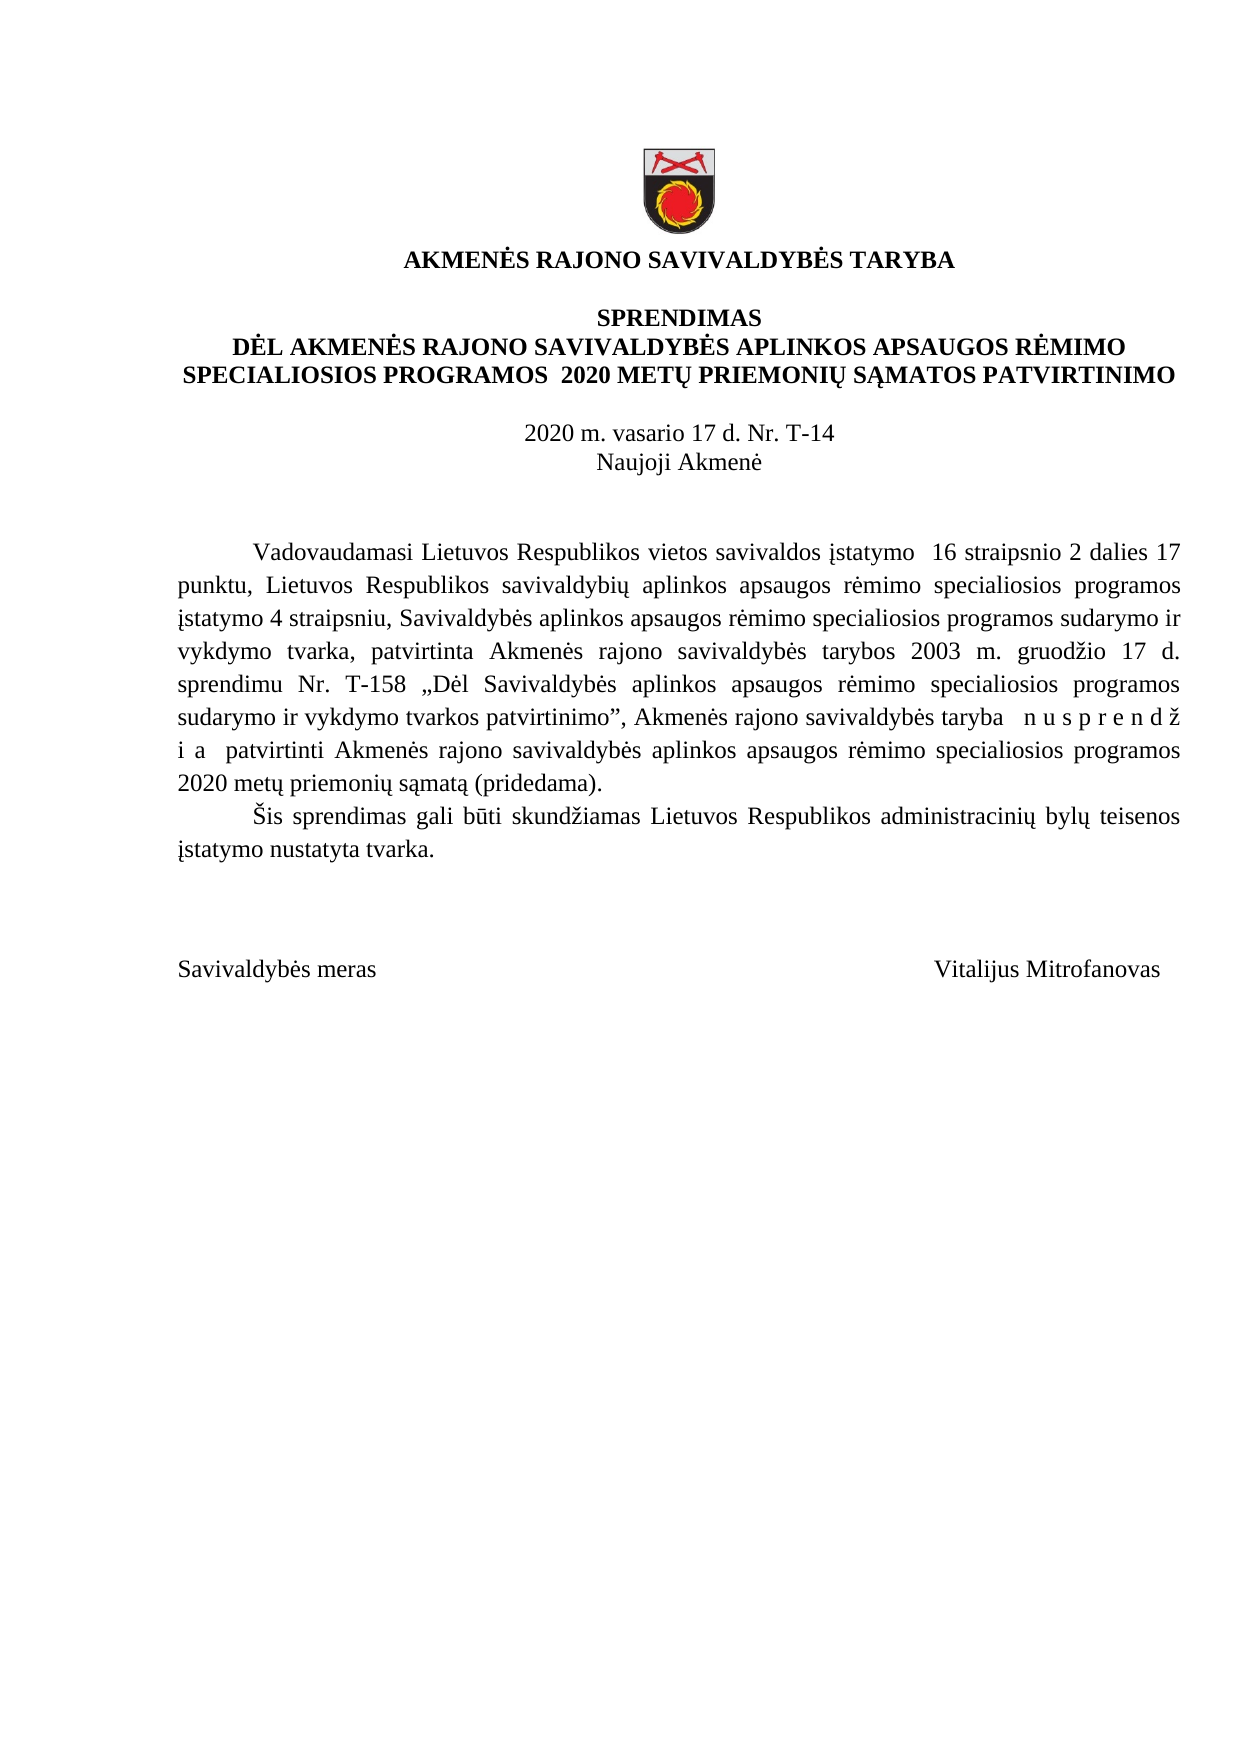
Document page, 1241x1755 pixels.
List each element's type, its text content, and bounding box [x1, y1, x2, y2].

text Šis sprendimas gali būti skundžiamas Lietuvos Respublikos administracinių bylų teisenos įstatymo nustatyta tvarka. [177, 801, 1181, 863]
text 2020 m. vasario 17 d. Nr. T-14 [177, 418, 1181, 447]
text AKMENĖS RAJONO SAVIVALDYBĖS TARYBA [177, 246, 1181, 274]
text Savivaldybės meras Vitalijus Mitrofanovas [177, 954, 1181, 982]
text Vadovaudamasi Lietuvos Respublikos vietos savivaldos įstatymo 16 straipsnio 2 dalies 17 punktu, Lietuvos Respublikos savivaldybių aplinkos apsaugos rėmimo specialiosios programos įstatymo 4 straipsniu, Savivaldybės aplinkos apsaugos rėmimo specialiosios programos sudarymo ir vykdymo tvarka, patvirtinta Akmenės rajono savivaldybės tarybos 2003 m. gruodžio 17 d. sprendimu Nr. T-158 „Dėl Savivaldybės aplinkos apsaugos rėmimo specialiosios programos sudarymo ir vykdymo tvarkos patvirtinimo”, Akmenės rajono savivaldybės taryba n u s p r e n d ž i a patvirtinti Akmenės rajono savivaldybės aplinkos apsaugos rėmimo specialiosios programos 2020 metų priemonių sąmatą (pridedama). [177, 537, 1181, 797]
text Naujoji Akmenė [177, 447, 1181, 476]
text DĖL AKMENĖS RAJONO SAVIVALDYBĖS APLINKOS APSAUGOS RĖMIMO SPECIALIOSIOS PROGRAMOS 2020 METŲ PRIEMONIŲ SĄMATOS PATVIRTINIMO [177, 332, 1181, 389]
text SPRENDIMAS [177, 303, 1181, 332]
